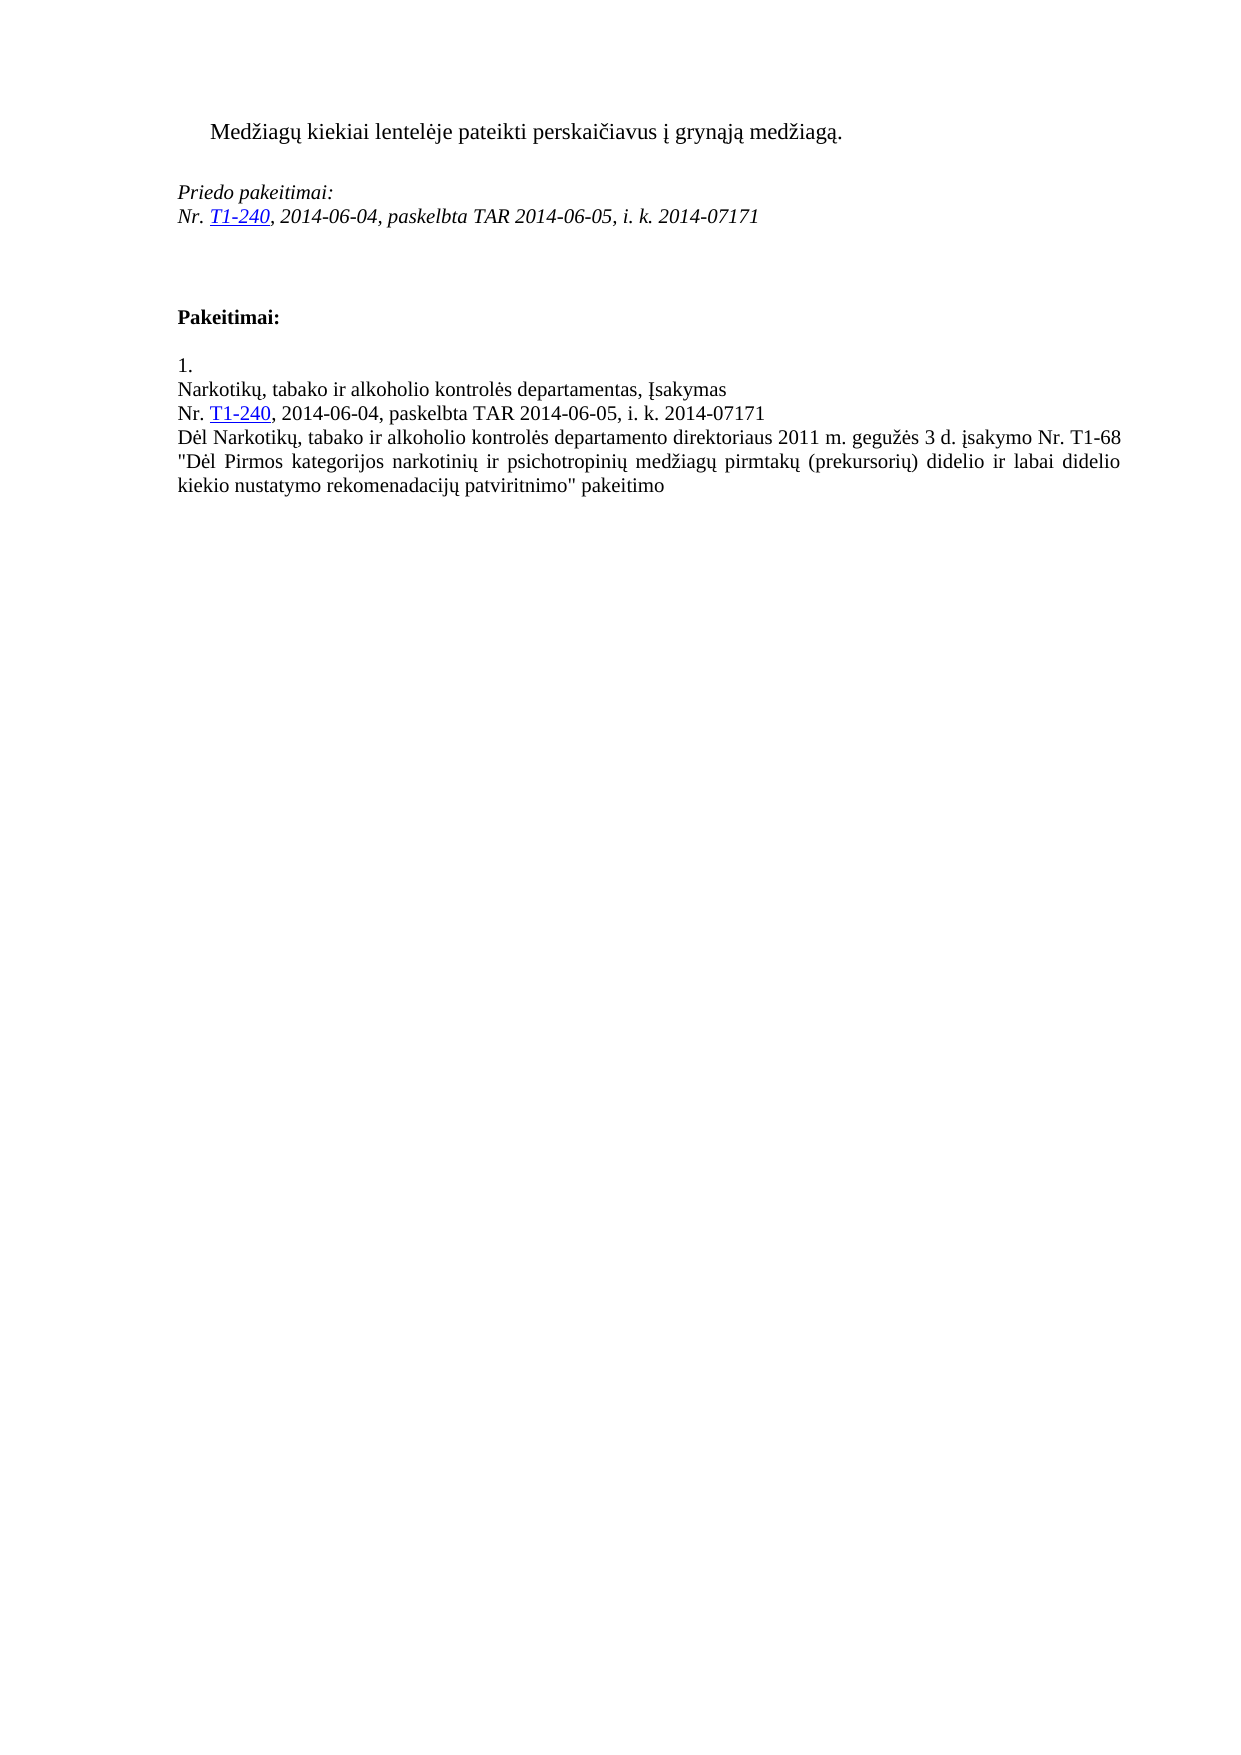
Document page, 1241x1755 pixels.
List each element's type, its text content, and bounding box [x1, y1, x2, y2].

text Pakeitimai: [177, 305, 1122, 329]
text Medžiagų kiekiai lentelėje pateikti perskaičiavus į grynąją medžiagą. [177, 118, 1122, 144]
text Priedo pakeitimai: [177, 180, 1122, 204]
text 1. [177, 353, 1122, 377]
text Nr. T1-240, 2014-06-04, paskelbta TAR 2014-06-05, i. k. 2014-07171 [177, 401, 1122, 425]
text Narkotikų, tabako ir alkoholio kontrolės departamentas, Įsakymas [177, 377, 1122, 401]
text Dėl Narkotikų, tabako ir alkoholio kontrolės departamento direktoriaus 2011 m. gegužės 3 d. įsakymo Nr. T1-68 "Dėl Pirmos kategorijos narkotinių ir psichotropinių medžiagų pirmtakų (prekursorių) didelio ir labai didelio kiekio nustatymo rekomenadacijų patviritnimo" pakeitimo [177, 425, 1122, 497]
text Nr. T1-240, 2014-06-04, paskelbta TAR 2014-06-05, i. k. 2014-07171 [177, 204, 1122, 228]
